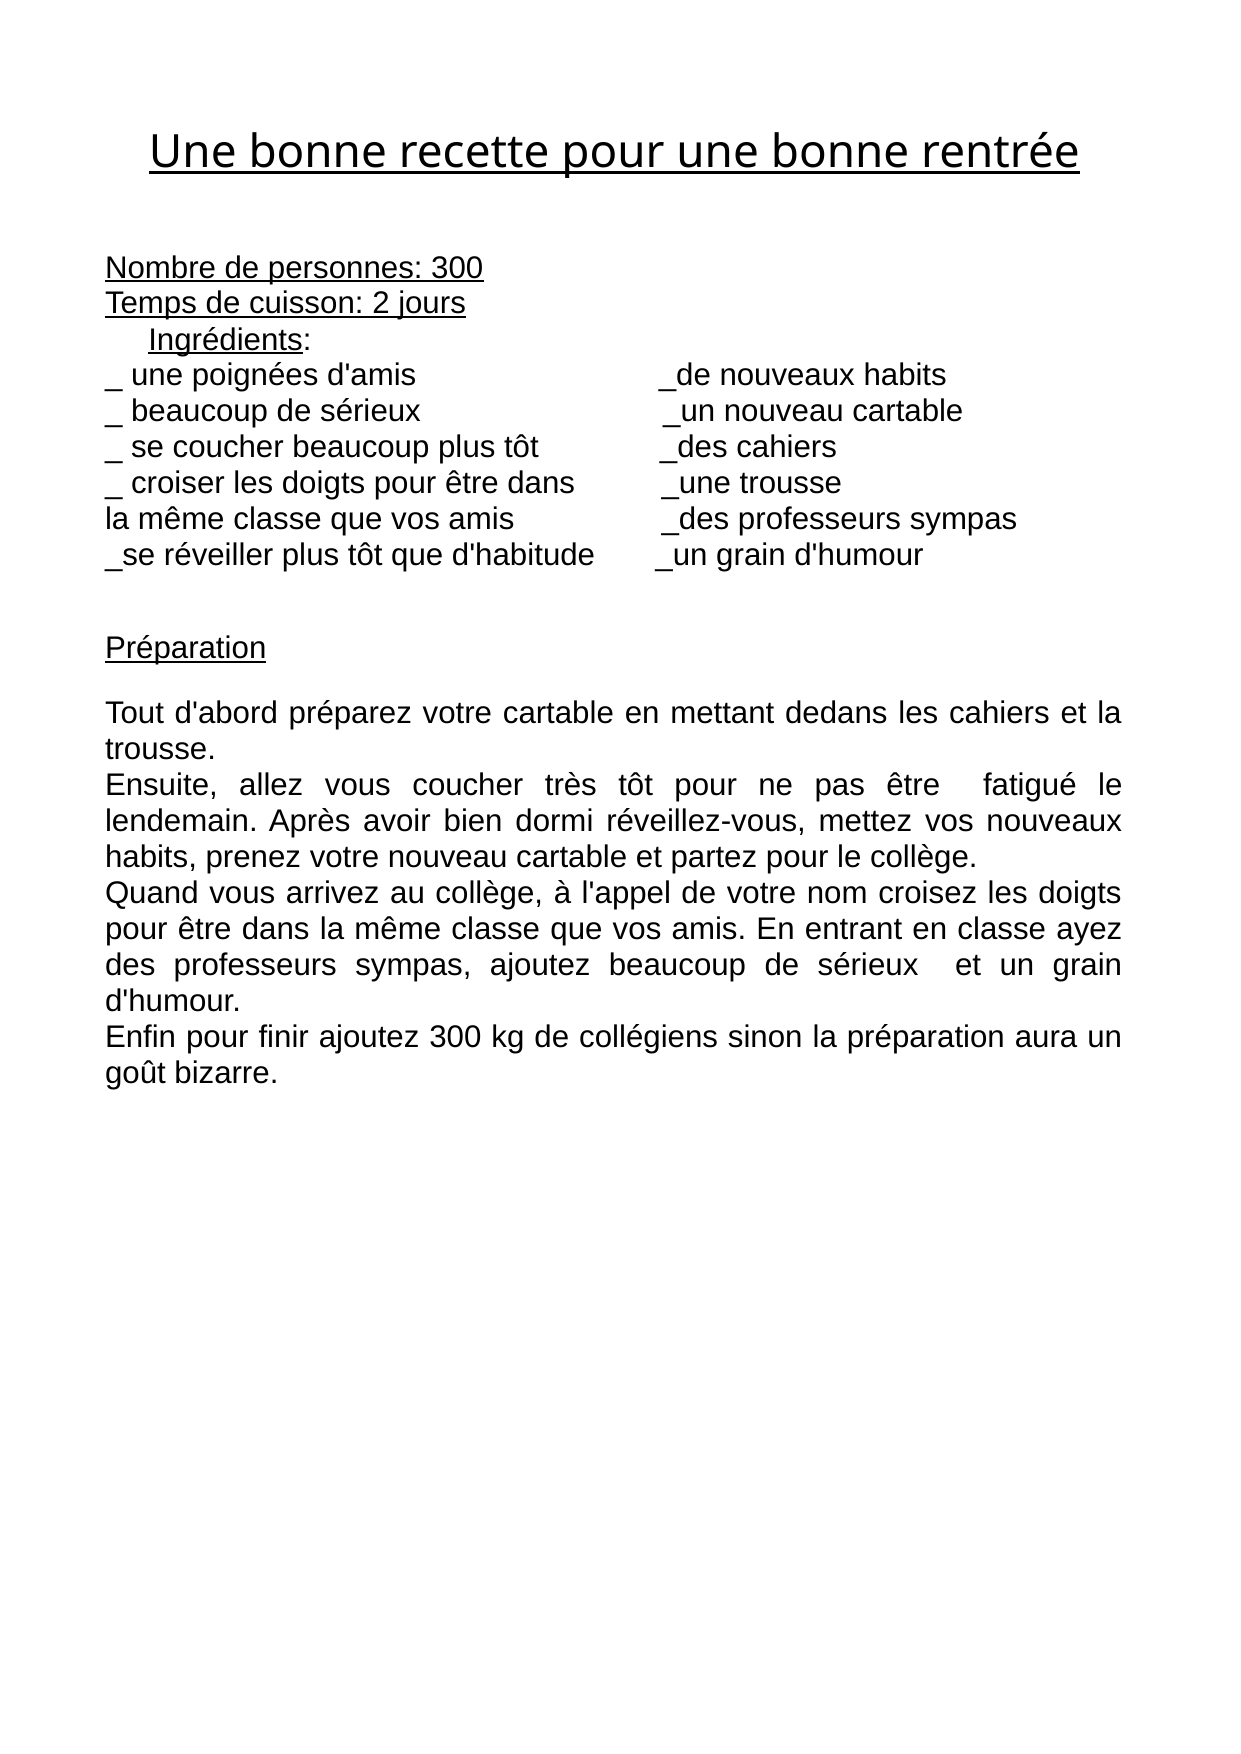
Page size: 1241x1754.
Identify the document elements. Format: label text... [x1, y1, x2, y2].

text _ se coucher beaucoup plus tôt _des cahiers [105, 428, 1123, 464]
text Nombre de personnes: 300 [105, 249, 1123, 284]
text Quand vous arrivez au collège, à l'appel de votre nom croisez les doigts pour être dans la même classe que vos amis. En entrant en classe ayez des professeurs sympas, ajoutez beaucoup de sérieux et un grain d'humour. [105, 874, 1123, 1018]
text _se réveiller plus tôt que d'habitude _un grain d'humour [105, 536, 1123, 572]
text Préparation [105, 629, 1123, 666]
text Une bonne recette pour une bonne rentrée [105, 118, 1123, 181]
text Enfin pour finir ajoutez 300 kg de collégiens sinon la préparation aura un goût bizarre. [105, 1018, 1123, 1089]
text _ beaucoup de sérieux _un nouveau cartable [105, 392, 1123, 428]
text _ une poignées d'amis _de nouveaux habits [105, 356, 1123, 392]
text Ingrédients: [105, 321, 1123, 356]
text _ croiser les doigts pour être dans _une trousse [105, 464, 1123, 500]
text Temps de cuisson: 2 jours [105, 284, 1123, 321]
text Ensuite, allez vous coucher très tôt pour ne pas être fatigué le lendemain. Après avoir bien dormi réveillez-vous, mettez vos nouveaux habits, prenez votre nouveau cartable et partez pour le collège. [105, 766, 1123, 874]
text la même classe que vos amis _des professeurs sympas [105, 500, 1123, 536]
text Tout d'abord préparez votre cartable en mettant dedans les cahiers et la trousse. [105, 694, 1123, 766]
